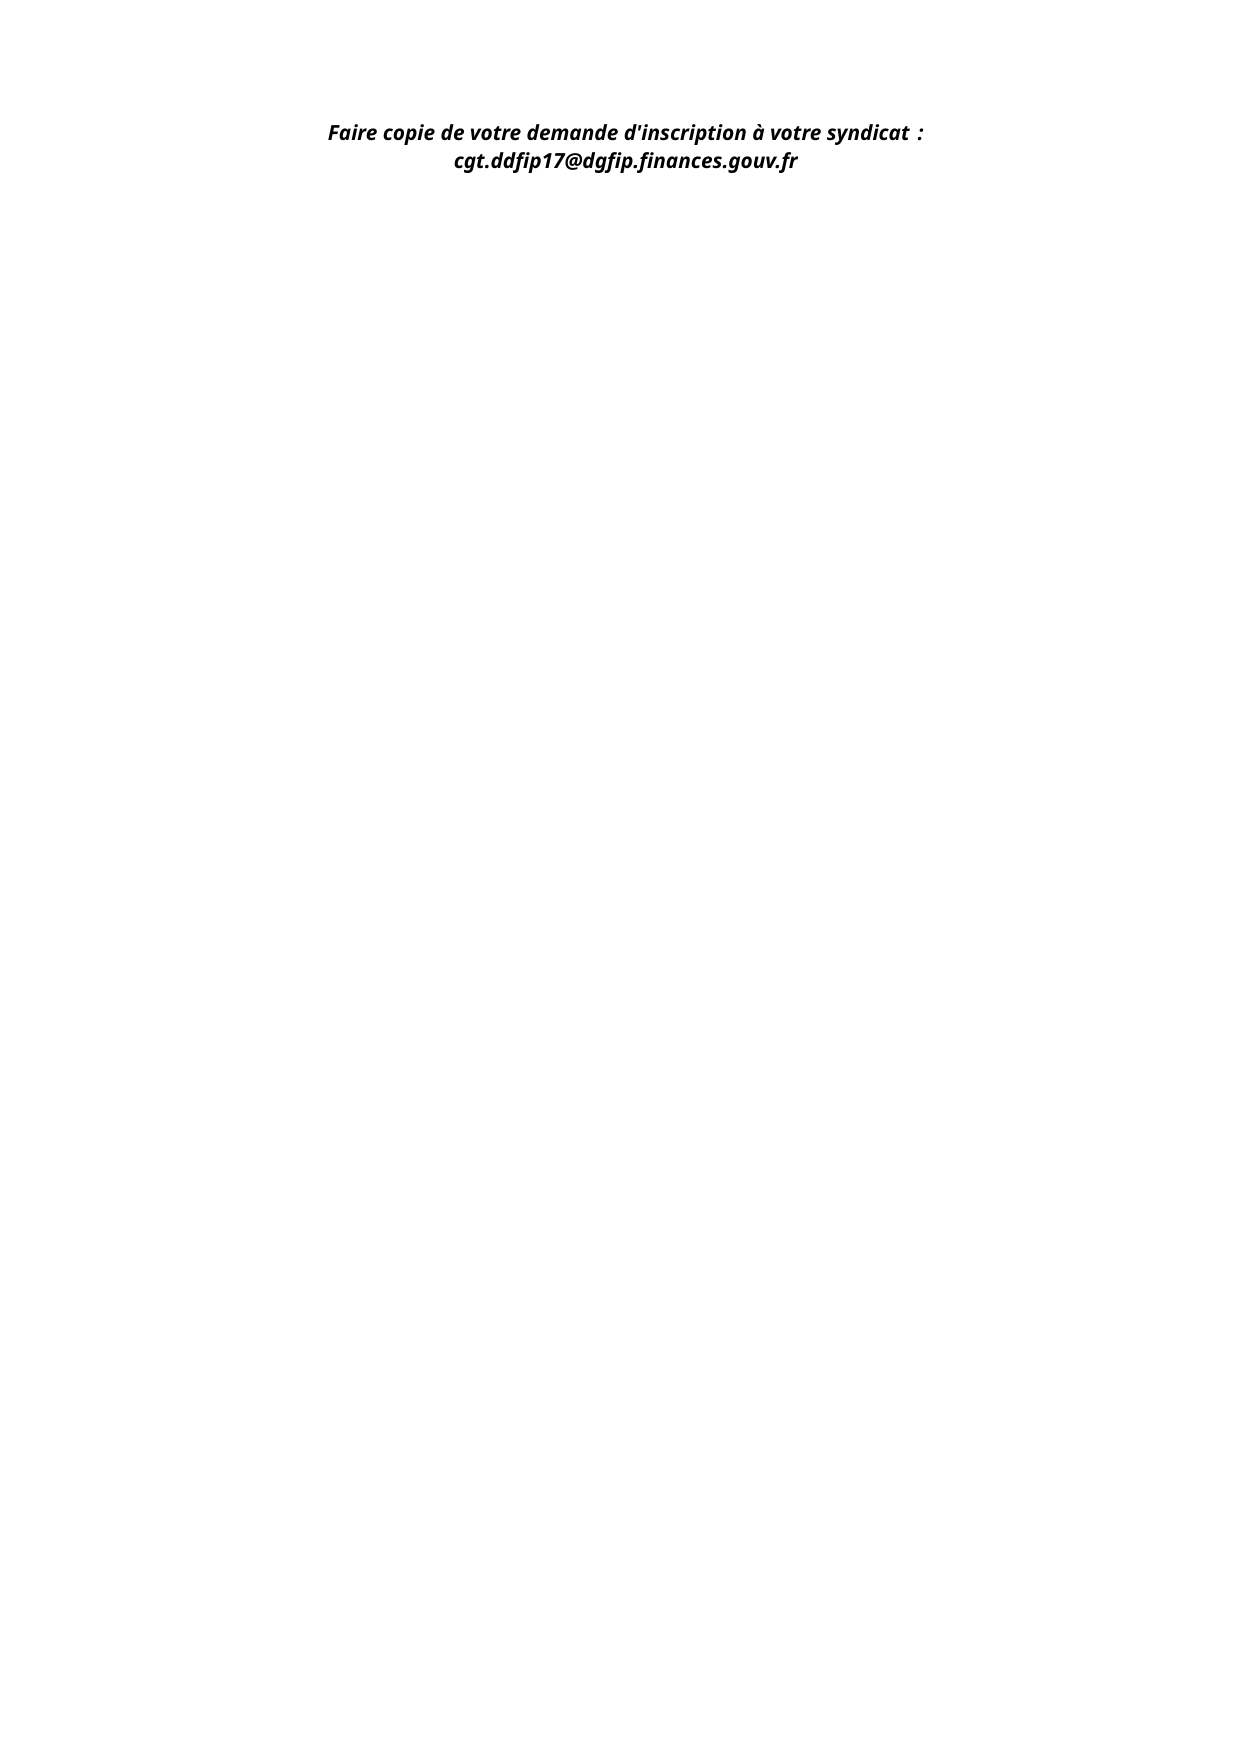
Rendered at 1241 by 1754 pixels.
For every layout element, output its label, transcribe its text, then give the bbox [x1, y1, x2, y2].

text cgt.ddfip17@dgfip.finances.gouv.fr [109, 147, 1149, 175]
text Faire copie de votre demande d'inscription à votre syndicat : [109, 118, 1149, 147]
